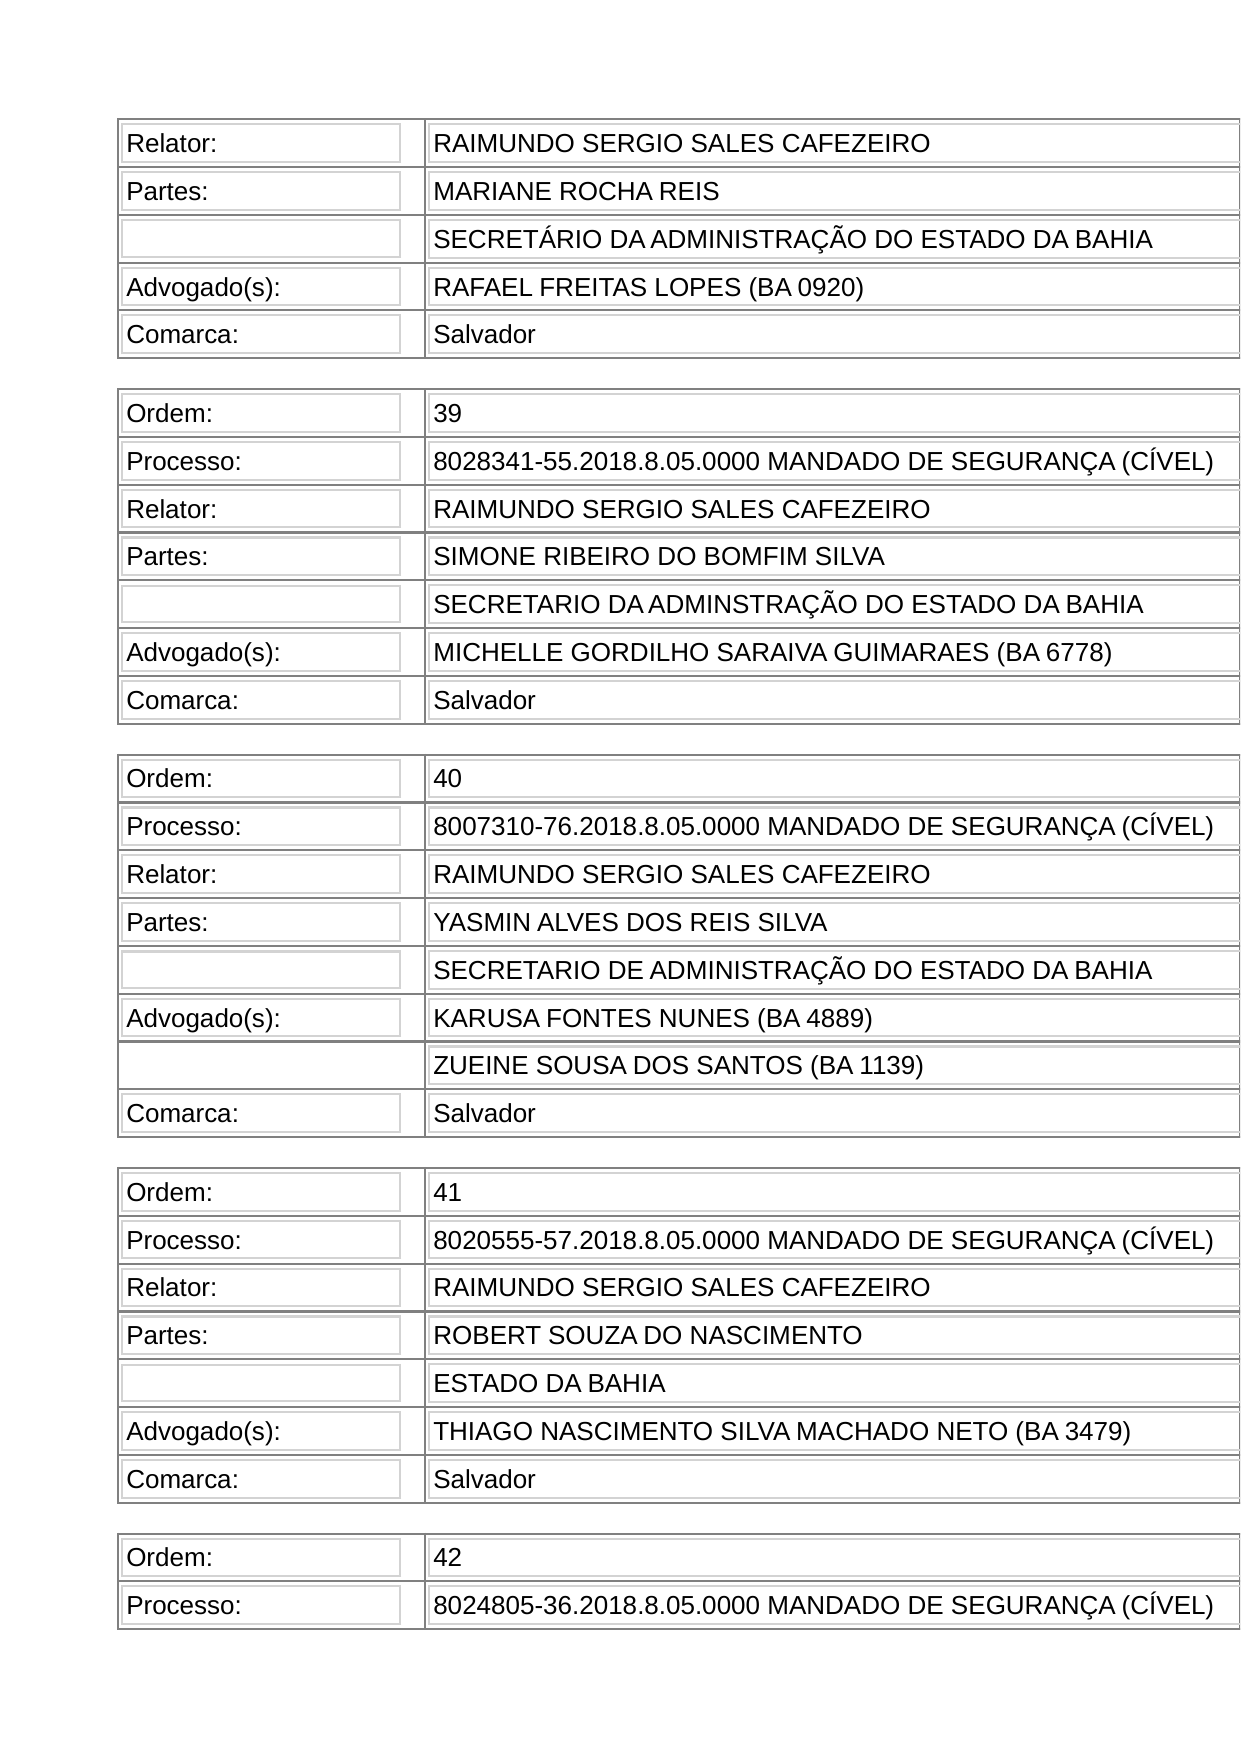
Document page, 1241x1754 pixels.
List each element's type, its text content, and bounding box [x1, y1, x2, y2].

table_cell Comarca: [119, 677, 424, 723]
table_cell RAIMUNDO SERGIO SALES CAFEZEIRO [426, 851, 1239, 897]
table_header 41 [426, 1169, 1239, 1215]
table_header 40 [426, 756, 1239, 801]
table_cell Partes: [119, 1313, 424, 1358]
table_cell Partes: [119, 534, 424, 579]
table_cell Processo: [119, 438, 424, 484]
table_cell [119, 1043, 424, 1088]
table_cell ESTADO DA BAHIA [426, 1360, 1239, 1406]
table_cell RAFAEL FREITAS LOPES (BA 0920) [426, 264, 1239, 309]
table_cell ZUEINE SOUSA DOS SANTOS (BA 1139) [426, 1043, 1239, 1088]
table_cell SIMONE RIBEIRO DO BOMFIM SILVA [426, 534, 1239, 579]
table_cell 8007310-76.2018.8.05.0000 MANDADO DE SEGURANÇA (CÍVEL) [426, 804, 1239, 849]
table_cell 8028341-55.2018.8.05.0000 MANDADO DE SEGURANÇA (CÍVEL) [426, 438, 1239, 484]
table_cell Comarca: [119, 311, 424, 357]
table_cell Relator: [119, 1265, 424, 1310]
table_cell Partes: [119, 899, 424, 945]
table_cell Advogado(s): [119, 629, 424, 675]
table_cell Relator: [119, 120, 424, 166]
table_header Ordem: [119, 1535, 424, 1580]
table_header 39 [426, 390, 1239, 436]
table_cell RAIMUNDO SERGIO SALES CAFEZEIRO [426, 1265, 1239, 1310]
table_header Ordem: [119, 1169, 424, 1215]
table_cell Salvador [426, 311, 1239, 357]
table_cell THIAGO NASCIMENTO SILVA MACHADO NETO (BA 3479) [426, 1408, 1239, 1454]
table_cell Processo: [119, 1217, 424, 1262]
table_cell Relator: [119, 851, 424, 897]
table_cell Comarca: [119, 1090, 424, 1136]
table_cell [119, 216, 424, 262]
table_cell Partes: [119, 168, 424, 214]
table_header 42 [426, 1535, 1239, 1580]
table_header Ordem: [119, 756, 424, 801]
table_cell [119, 581, 424, 627]
table_cell SECRETARIO DA ADMINSTRAÇÃO DO ESTADO DA BAHIA [426, 581, 1239, 627]
table_cell ROBERT SOUZA DO NASCIMENTO [426, 1313, 1239, 1358]
table_cell 8020555-57.2018.8.05.0000 MANDADO DE SEGURANÇA (CÍVEL) [426, 1217, 1239, 1262]
table_cell Processo: [119, 804, 424, 849]
table_cell Comarca: [119, 1456, 424, 1502]
table_cell [119, 947, 424, 993]
table_cell SECRETARIO DE ADMINISTRAÇÃO DO ESTADO DA BAHIA [426, 947, 1239, 993]
table_cell KARUSA FONTES NUNES (BA 4889) [426, 995, 1239, 1040]
table_cell Relator: [119, 486, 424, 531]
table_cell Advogado(s): [119, 1408, 424, 1454]
table_cell RAIMUNDO SERGIO SALES CAFEZEIRO [426, 120, 1239, 166]
table_cell Processo: [119, 1582, 424, 1628]
table_cell [119, 1360, 424, 1406]
table_cell MICHELLE GORDILHO SARAIVA GUIMARAES (BA 6778) [426, 629, 1239, 675]
table_cell Salvador [426, 677, 1239, 723]
table_cell YASMIN ALVES DOS REIS SILVA [426, 899, 1239, 945]
table_cell 8024805-36.2018.8.05.0000 MANDADO DE SEGURANÇA (CÍVEL) [426, 1582, 1239, 1628]
table_cell RAIMUNDO SERGIO SALES CAFEZEIRO [426, 486, 1239, 531]
table_cell Salvador [426, 1456, 1239, 1502]
table_cell MARIANE ROCHA REIS [426, 168, 1239, 214]
table_cell Advogado(s): [119, 995, 424, 1040]
table_header Ordem: [119, 390, 424, 436]
table_cell Salvador [426, 1090, 1239, 1136]
table_cell SECRETÁRIO DA ADMINISTRAÇÃO DO ESTADO DA BAHIA [426, 216, 1239, 262]
table_cell Advogado(s): [119, 264, 424, 309]
